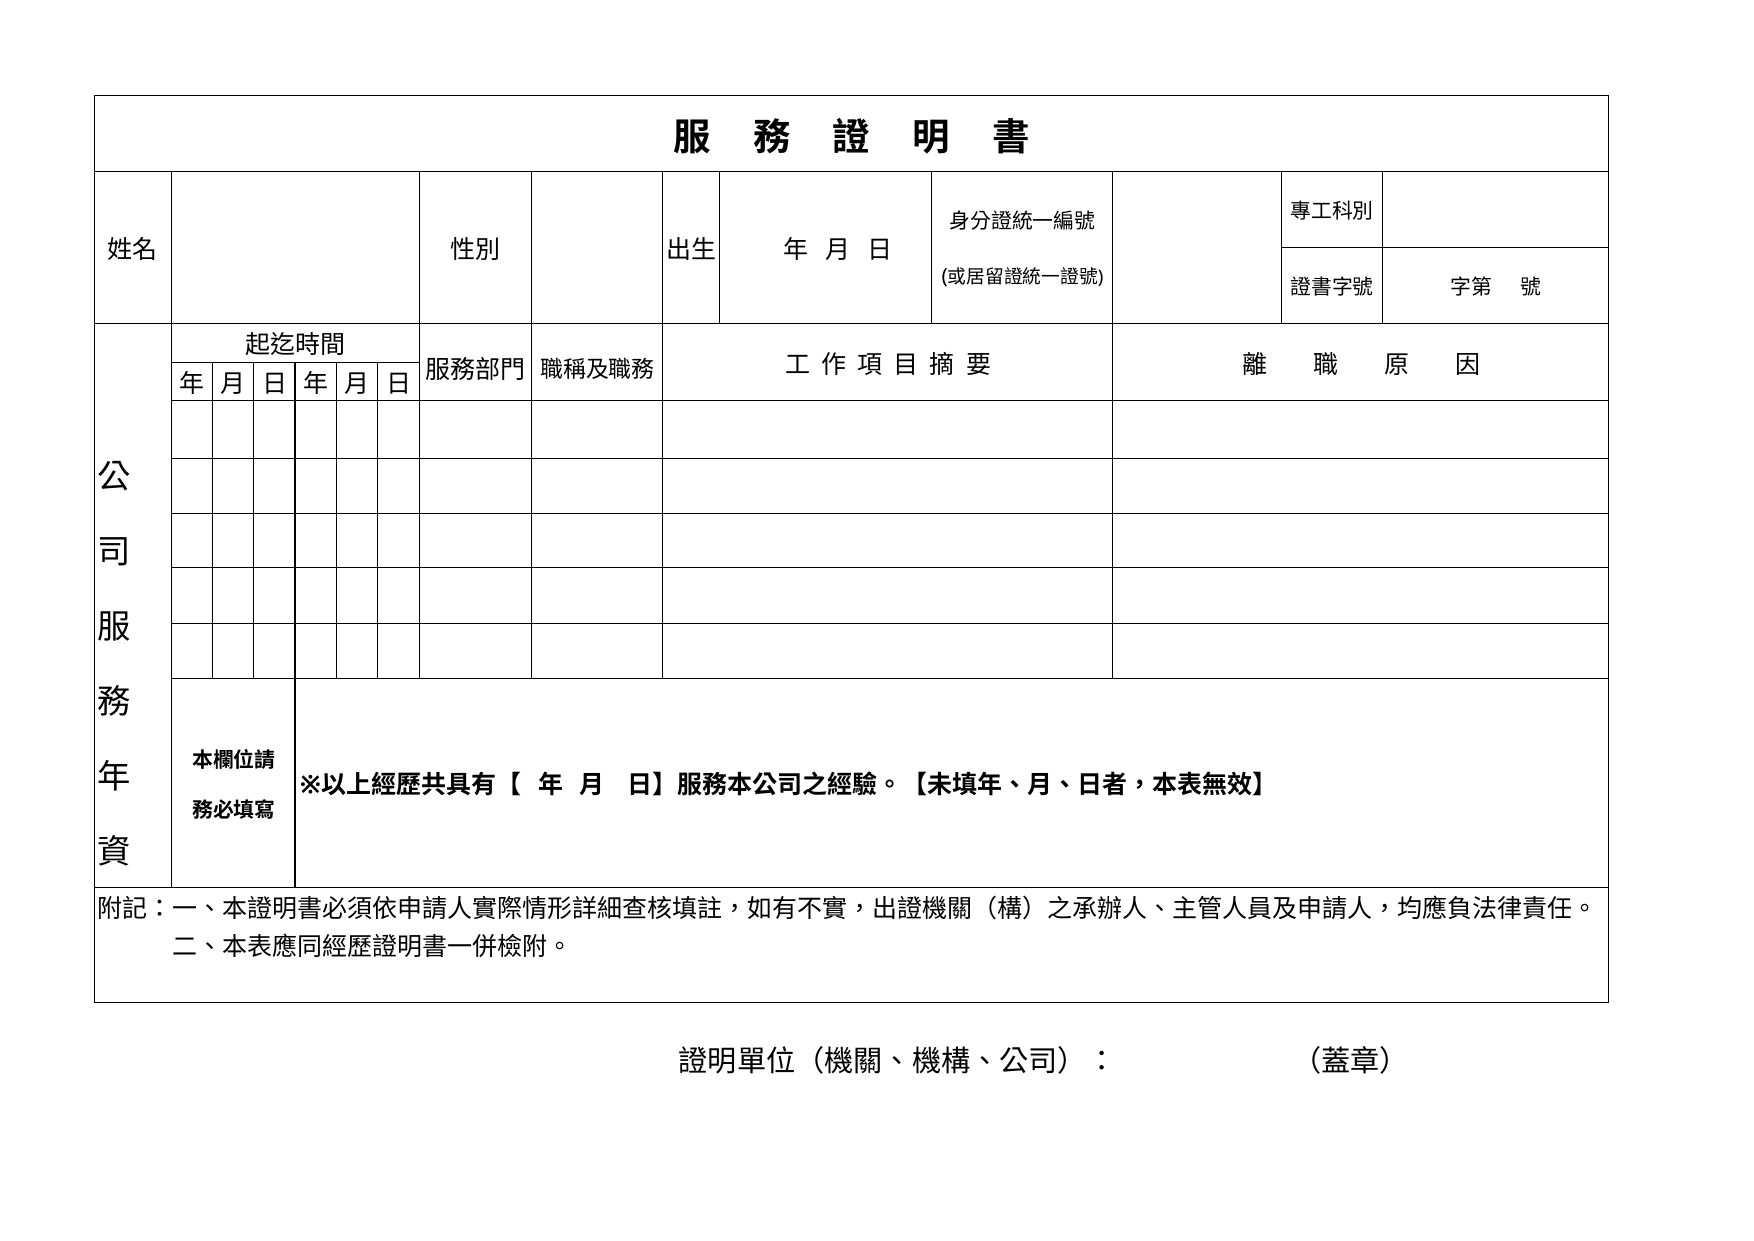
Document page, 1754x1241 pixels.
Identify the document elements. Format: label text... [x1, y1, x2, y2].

table_cell 年 月 日 [720, 172, 931, 323]
table_cell [378, 401, 419, 457]
table_cell [1113, 624, 1608, 678]
table_header 服 務 證 明 書 [95, 96, 1608, 171]
table_cell [296, 624, 336, 678]
table_cell [172, 568, 212, 622]
table_cell [378, 514, 419, 567]
table_cell [420, 401, 531, 457]
table_cell [420, 568, 531, 622]
table_cell [213, 401, 253, 457]
table_cell [420, 624, 531, 678]
table_cell [663, 624, 1112, 678]
table_cell [1113, 401, 1608, 457]
table_cell 性別 [420, 172, 531, 323]
table_cell 年 [296, 363, 336, 400]
table_cell [213, 514, 253, 567]
table_cell 月 [337, 363, 377, 400]
table_cell [337, 401, 377, 457]
table_cell 本欄位請 務必填寫 [172, 679, 294, 887]
table_cell 專工科別 [1282, 172, 1382, 247]
table_cell 證書字號 [1282, 248, 1382, 323]
table_cell [213, 568, 253, 622]
table_cell [378, 568, 419, 622]
table_cell 姓名 [95, 172, 171, 323]
table_cell [532, 624, 662, 678]
table_cell [420, 514, 531, 567]
table_cell [213, 624, 253, 678]
table_cell 日 [378, 363, 419, 400]
table_cell [532, 401, 662, 457]
table_cell 年 [172, 363, 212, 400]
table_cell 服務部門 [420, 324, 531, 400]
table_cell [254, 624, 294, 678]
table_cell [337, 514, 377, 567]
table_cell [172, 401, 212, 457]
table_cell 日 [254, 363, 294, 400]
table_cell [1113, 459, 1608, 512]
table_cell [420, 459, 531, 512]
table_cell [1113, 568, 1608, 622]
table_cell 出生 [663, 172, 719, 323]
table_cell 字第 號 [1383, 248, 1608, 323]
table_cell 離職原因 [1113, 324, 1608, 400]
table_cell 工 作 項 目 摘 要 [663, 324, 1112, 400]
table_cell [172, 172, 419, 323]
table_cell [172, 459, 212, 512]
table_cell 附記：一、本證明書必須依申請人實際情形詳細查核填註，如有不實，出證機關（構）之承辦人、主管人員及申請人，均應負法律責任。 二、本表應同經歷證明書一併檢附。 [95, 888, 1608, 1002]
table_cell [1383, 172, 1608, 247]
table_cell [296, 459, 336, 512]
table_cell [254, 459, 294, 512]
table_cell [378, 459, 419, 512]
table_cell [663, 401, 1112, 457]
table_cell [296, 568, 336, 622]
table_cell [532, 459, 662, 512]
table_cell [1113, 514, 1608, 567]
table_cell [337, 568, 377, 622]
table_cell [532, 568, 662, 622]
table_cell 起迄時間 [172, 324, 419, 362]
table_cell [663, 459, 1112, 512]
table_cell 月 [213, 363, 253, 400]
table_cell [172, 514, 212, 567]
table_cell [172, 624, 212, 678]
table_cell [663, 568, 1112, 622]
table_cell [296, 514, 336, 567]
table_cell [337, 624, 377, 678]
table_cell [663, 514, 1112, 567]
table_cell [296, 401, 336, 457]
table_cell 身分證統一編號 (或居留證統一證號) [932, 172, 1112, 323]
table_cell [532, 172, 662, 323]
table_cell 公司 服務 年 資 [95, 324, 171, 887]
table_cell [378, 624, 419, 678]
table_cell [254, 568, 294, 622]
table_cell ※以上經歷共具有【 年 月 日】服務本公司之經驗。【未填年、月、日者，本表無效】 [296, 679, 1608, 887]
table_cell 職稱及職務 [532, 324, 662, 400]
table_cell [532, 514, 662, 567]
table_cell [337, 459, 377, 512]
table_cell [213, 459, 253, 512]
table_cell [1113, 172, 1281, 323]
table_cell [254, 514, 294, 567]
text 證明單位（機關、機構、公司）： （蓋章） [95, 1022, 1659, 1097]
table_cell [254, 401, 294, 457]
